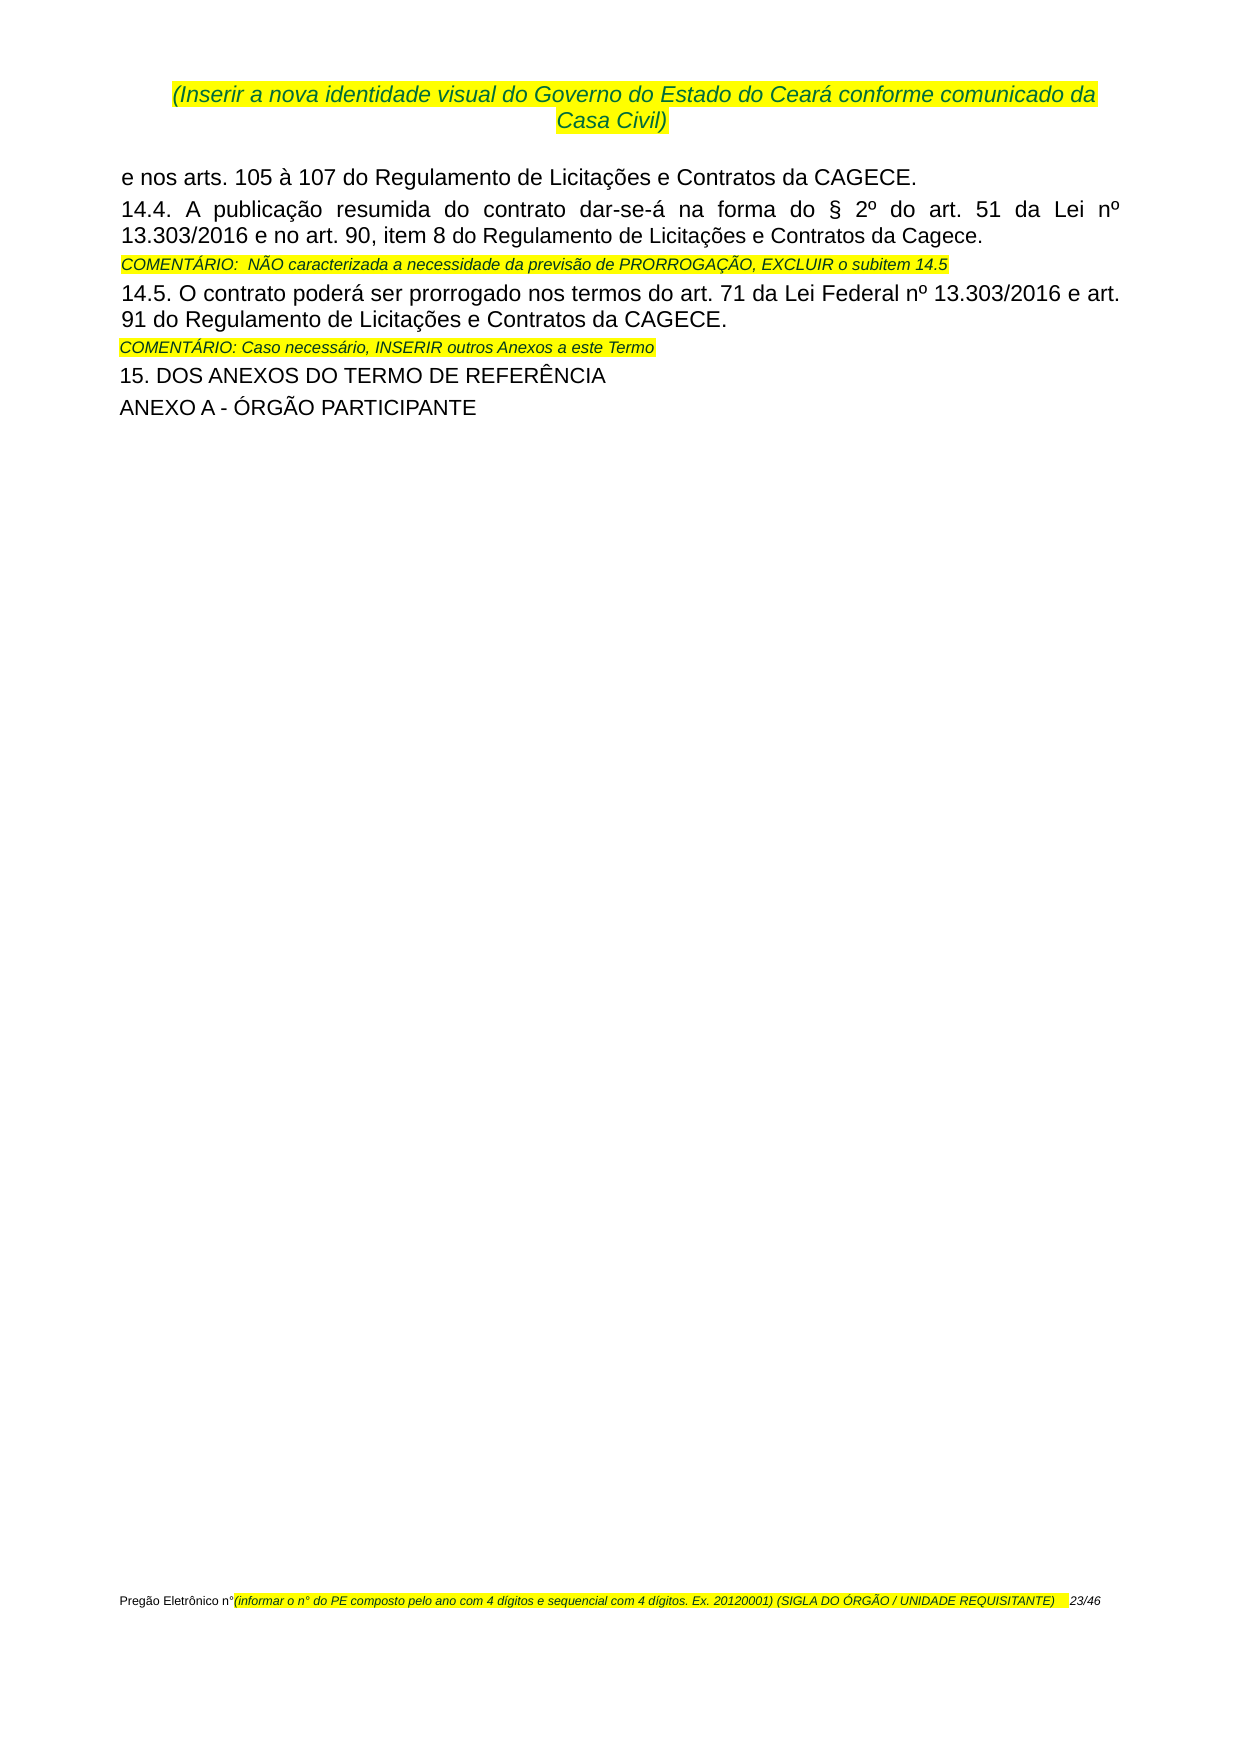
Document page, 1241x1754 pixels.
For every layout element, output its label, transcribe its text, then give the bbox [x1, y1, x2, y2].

text 14.4. A publicação resumida do contrato dar-se-á na forma do § 2º do art. 51 da Lei nº 13.303/2016 e no art. 90, item 8 do Regulamento de Licitações e Contratos da Cagece. [121, 196, 1121, 248]
text e nos arts. 105 à 107 do Regulamento de Licitações e Contratos da CAGECE. [121, 163, 1121, 190]
text ANEXO A - ÓRGÃO PARTICIPANTE [119, 394, 1121, 420]
text COMENTÁRIO: NÃO caracterizada a necessidade da previsão de PRORROGAÇÃO, EXCLUIR o subitem 14.5 [121, 254, 1121, 274]
text 14.5. O contrato poderá ser prorrogado nos termos do art. 71 da Lei Federal nº 13.303/2016 e art. 91 do Regulamento de Licitações e Contratos da CAGECE. [121, 279, 1121, 332]
text 15. DOS ANEXOS DO TERMO DE REFERÊNCIA [119, 363, 1121, 388]
text COMENTÁRIO: Caso necessário, INSERIR outros Anexos a este Termo [119, 338, 1121, 357]
